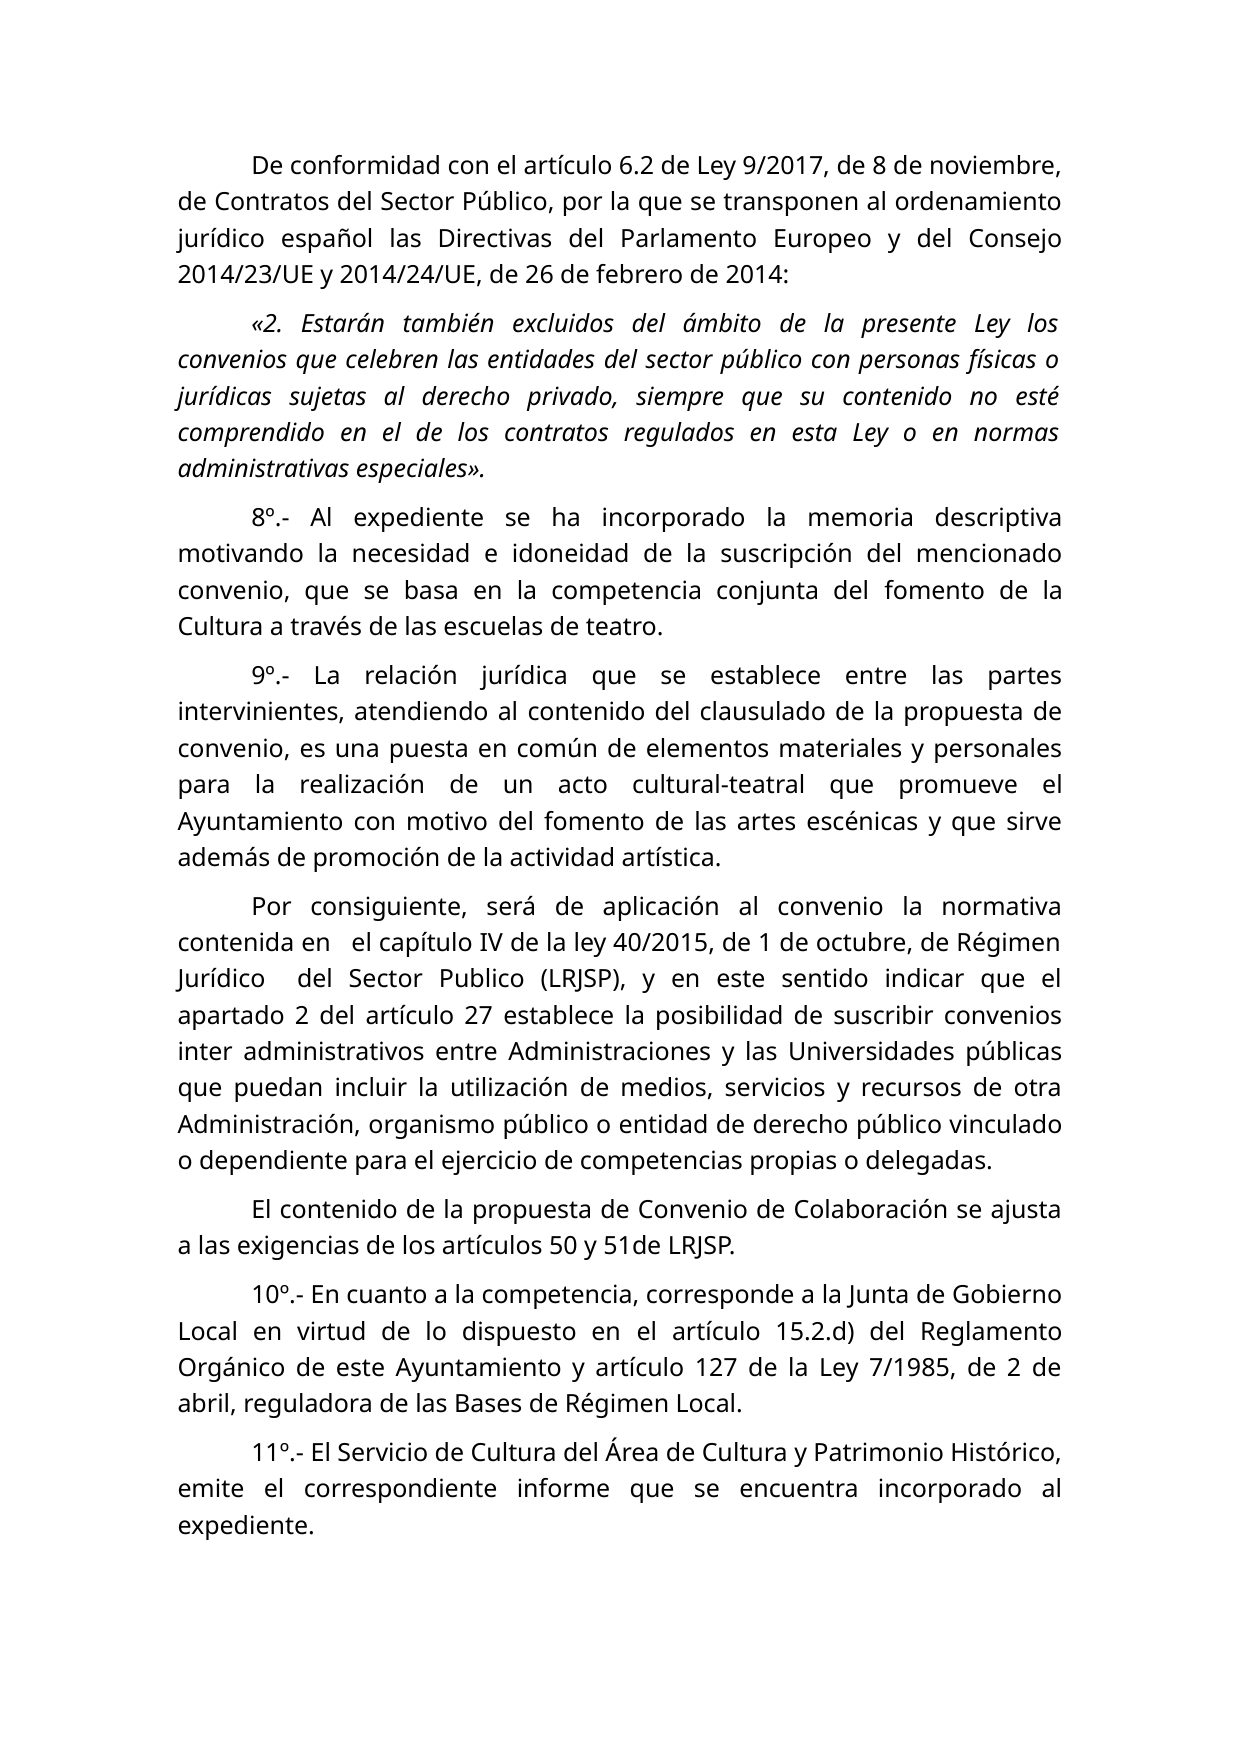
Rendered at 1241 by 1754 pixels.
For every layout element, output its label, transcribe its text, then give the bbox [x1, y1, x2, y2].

text 10º.- En cuanto a la competencia, corresponde a la Junta de Gobierno Local en virtud de lo dispuesto en el artículo 15.2.d) del Reglamento Orgánico de este Ayuntamiento y artículo 127 de la Ley 7/1985, de 2 de abril, reguladora de las Bases de Régimen Local. [177, 1277, 1063, 1420]
text El contenido de la propuesta de Convenio de Colaboración se ajusta a las exigencias de los artículos 50 y 51de LRJSP. [177, 1192, 1063, 1262]
text «2. Estarán también excluidos del ámbito de la presente Ley los convenios que celebren las entidades del sector público con personas físicas o jurídicas sujetas al derecho privado, siempre que su contenido no esté comprendido en el de los contratos regulados en esta Ley o en normas administrativas especiales». [177, 306, 1063, 485]
text 8º.- Al expediente se ha incorporado la memoria descriptiva motivando la necesidad e idoneidad de la suscripción del mencionado convenio, que se basa en la competencia conjunta del fomento de la Cultura a través de las escuelas de teatro. [177, 500, 1063, 643]
text De conformidad con el artículo 6.2 de Ley 9/2017, de 8 de noviembre, de Contratos del Sector Público, por la que se transponen al ordenamiento jurídico español las Directivas del Parlamento Europeo y del Consejo 2014/23/UE y 2014/24/UE, de 26 de febrero de 2014: [177, 148, 1063, 291]
text Por consiguiente, será de aplicación al convenio la normativa contenida en el capítulo IV de la ley 40/2015, de 1 de octubre, de Régimen Jurídico del Sector Publico (LRJSP), y en este sentido indicar que el apartado 2 del artículo 27 establece la posibilidad de suscribir convenios inter administrativos entre Administraciones y las Universidades públicas que puedan incluir la utilización de medios, servicios y recursos de otra Administración, organismo público o entidad de derecho público vinculado o dependiente para el ejercicio de competencias propias o delegadas. [177, 888, 1063, 1177]
text 9º.- La relación jurídica que se establece entre las partes intervinientes, atendiendo al contenido del clausulado de la propuesta de convenio, es una puesta en común de elementos materiales y personales para la realización de un acto cultural-teatral que promueve el Ayuntamiento con motivo del fomento de las artes escénicas y que sirve además de promoción de la actividad artística. [177, 658, 1063, 873]
text 11º.- El Servicio de Cultura del Área de Cultura y Patrimonio Histórico, emite el correspondiente informe que se encuentra incorporado al expediente. [177, 1435, 1063, 1542]
